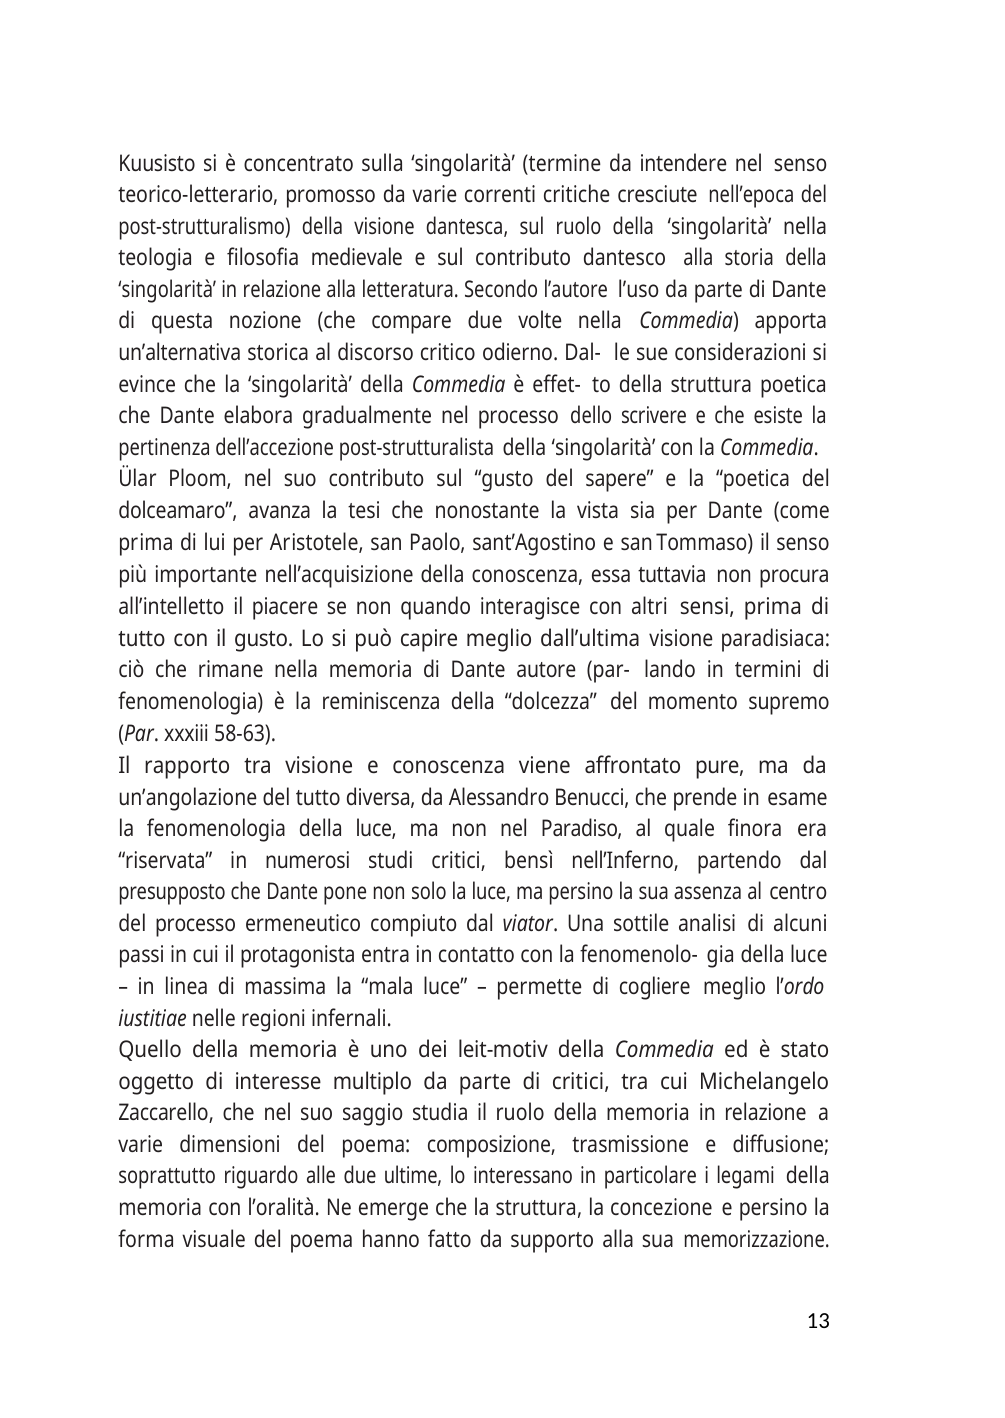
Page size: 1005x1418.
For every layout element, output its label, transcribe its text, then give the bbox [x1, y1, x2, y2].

text Kuusisto si è concentrato sulla ‘singolarità’ (termine da intendere nel senso teorico-letterario, promosso da varie correnti critiche cresciute nell’epoca del post-strutturalismo) della visione dantesca, sul ruolo della ‘singolarità’ nella teologia e filosofia medievale e sul contributo dantesco alla storia della ‘singolarità’ in relazione alla letteratura. Secondo l’autore l’uso da parte di Dante di questa nozione (che compare due volte nella Commedia) apporta un’alternativa storica al discorso critico odierno. Dal- le sue considerazioni si evince che la ‘singolarità’ della Commedia è effet- to della struttura poetica che Dante elabora gradualmente nel processo dello scrivere e che esiste la pertinenza dell’accezione post-strutturalista della ‘singolarità’ con la Commedia. [118, 147, 827, 462]
text Il rapporto tra visione e conoscenza viene affrontato pure, ma da un’angolazione del tutto diversa, da Alessandro Benucci, che prende in esame la fenomenologia della luce, ma non nel Paradiso, al quale finora era “riservata” in numerosi studi critici, bensì nell’Inferno, partendo dal presupposto che Dante pone non solo la luce, ma persino la sua assenza al centro del processo ermeneutico compiuto dal viator. Una sottile analisi di alcuni passi in cui il protagonista entra in contatto con la fenomenolo- gia della luce – in linea di massima la “mala luce” – permette di cogliere meglio l’ordo iustitiae nelle regioni infernali. [118, 749, 827, 1033]
text Ülar Ploom, nel suo contributo sul “gusto del sapere” e la “poetica del dolceamaro”, avanza la tesi che nonostante la vista sia per Dante (come prima di lui per Aristotele, san Paolo, sant’Agostino e san Tommaso) il senso più importante nell’acquisizione della conoscenza, essa tuttavia non procura all’intelletto il piacere se non quando interagisce con altri sensi, prima di tutto con il gusto. Lo si può capire meglio dall’ultima visione paradisiaca: ciò che rimane nella memoria di Dante autore (par- lando in termini di fenomenologia) è la reminiscenza della “dolcezza” del momento supremo (Par. xxxiii 58-63). [118, 462, 830, 748]
text Quello della memoria è uno dei leit-motiv della Commedia ed è stato oggetto di interesse multiplo da parte di critici, tra cui Michelangelo Zaccarello, che nel suo saggio studia il ruolo della memoria in relazione a varie dimensioni del poema: composizione, trasmissione e diffusione; soprattutto riguardo alle due ultime, lo interessano in particolare i legami della memoria con l’oralità. Ne emerge che la struttura, la concezione e persino la forma visuale del poema hanno fatto da supporto alla sua memorizzazione. [118, 1033, 830, 1254]
